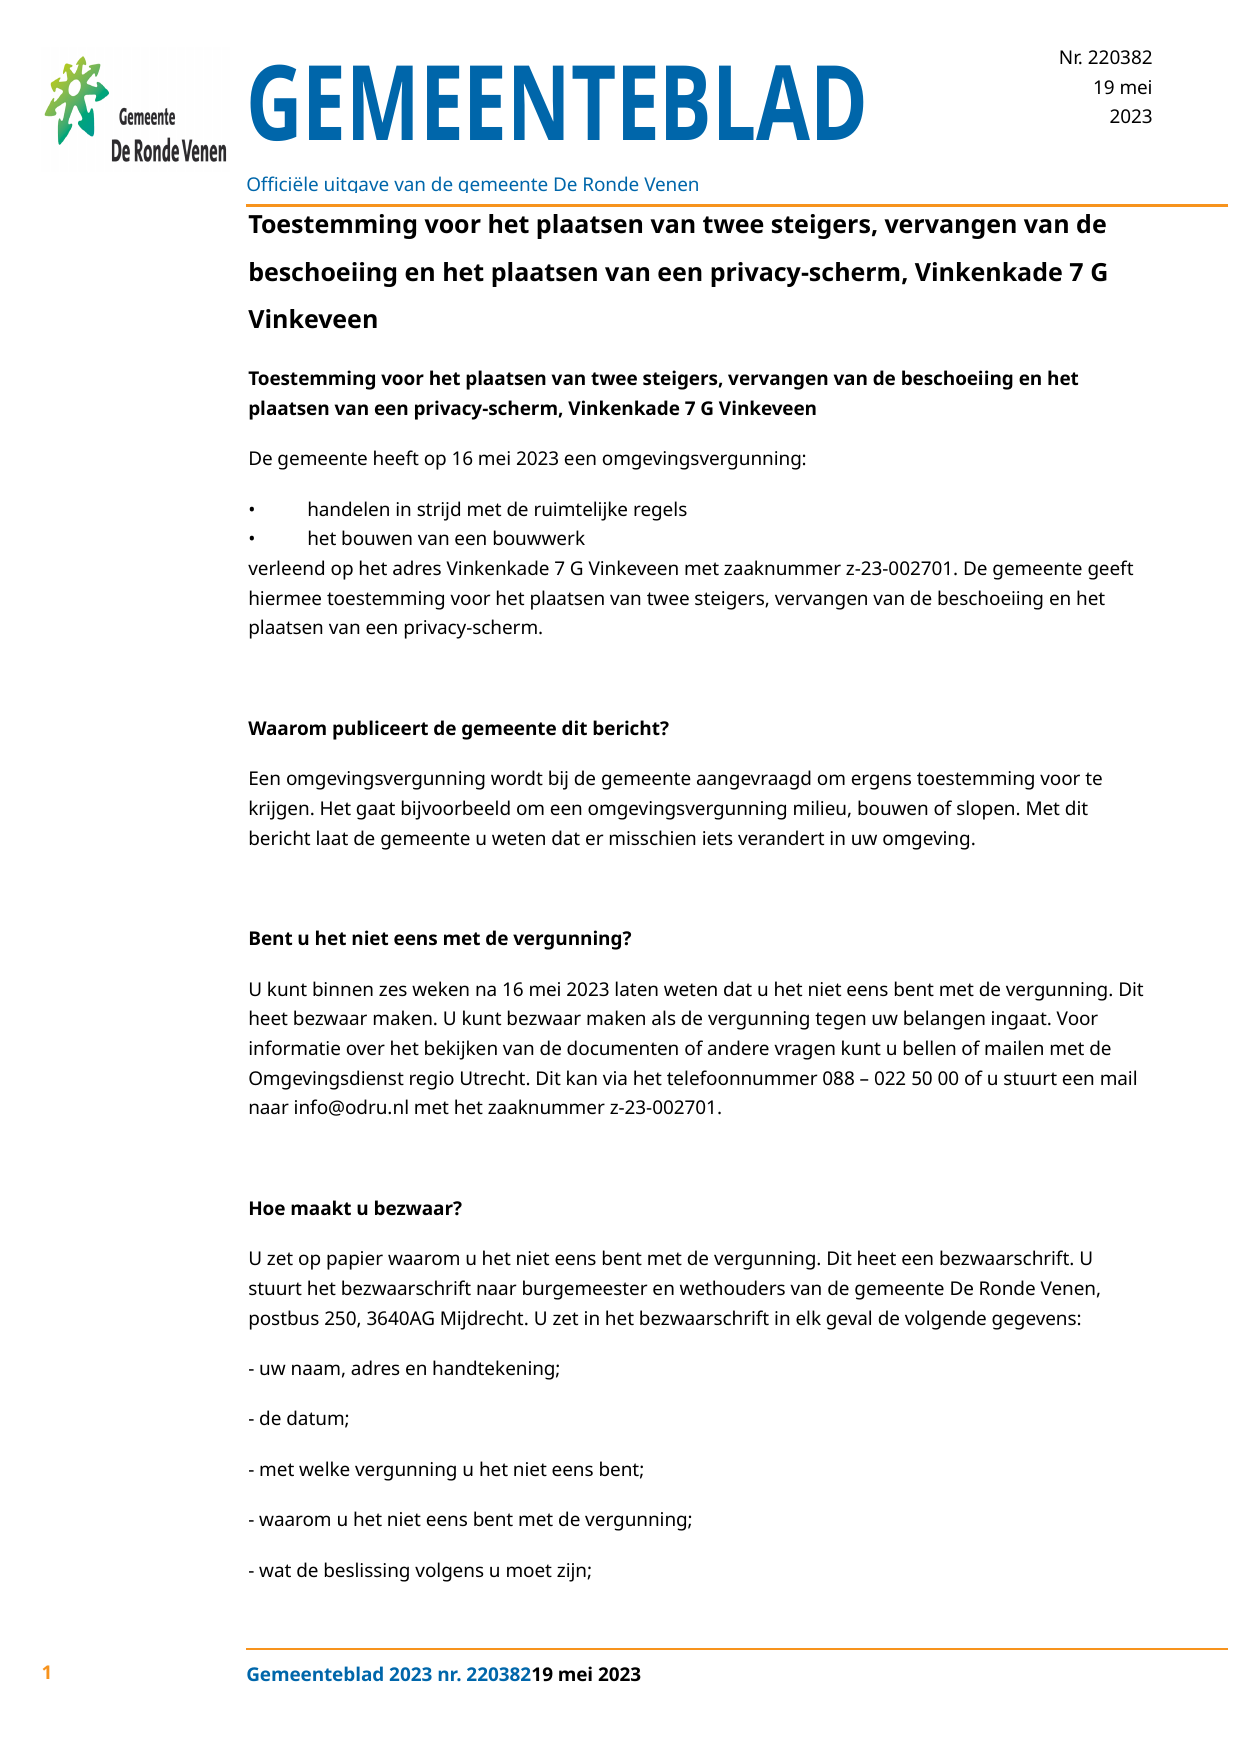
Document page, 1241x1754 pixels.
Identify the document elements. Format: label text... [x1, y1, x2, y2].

text Een omgevingsvergunning wordt bij de gemeente aangevraagd om ergens toestemming voor te krijgen. Het gaat bijvoorbeeld om een omgevingsvergunning milieu, bouwen of slopen. Met dit bericht laat de gemeente u weten dat er misschien iets verandert in uw omgeving. [248, 766, 1152, 850]
text Hoe maakt u bezwaar? [248, 1195, 1152, 1221]
text De gemeente heeft op 16 mei 2023 een omgevingsvergunning: [248, 446, 1152, 471]
text - waarom u het niet eens bent met de vergunning; [248, 1506, 1152, 1532]
list handelen in strijd met de ruimtelijke regels [248, 496, 1152, 522]
text verleend op het adres Vinkenkade 7 G Vinkeveen met zaaknummer z-23-002701. De gemeente geeft hiermee toestemming voor het plaatsen van twee steigers, vervangen van de beschoeiing en het plaatsen van een privacy-scherm. [248, 555, 1152, 640]
text - met welke vergunning u het niet eens bent; [248, 1456, 1152, 1482]
text Bent u het niet eens met de vergunning? [248, 926, 1152, 951]
picture [41, 47, 231, 172]
text Waarom publiceert de gemeente dit bericht? [248, 715, 1152, 741]
text - de datum; [248, 1406, 1152, 1431]
text - uw naam, adres en handtekening; [248, 1355, 1152, 1381]
text Toestemming voor het plaatsen van twee steigers, vervangen van de beschoeiing en het plaatsen van een privacy-scherm, Vinkenkade 7 G Vinkeveen [248, 207, 1152, 336]
text U zet op papier waarom u het niet eens bent met de vergunning. Dit heet een bezwaarschrift. U stuurt het bezwaarschrift naar burgemeester en wethouders van de gemeente De Ronde Venen, postbus 250, 3640AG Mijdrecht. U zet in het bezwaarschrift in elk geval de volgende gegevens: [248, 1246, 1152, 1330]
text U kunt binnen zes weken na 16 mei 2023 laten weten dat u het niet eens bent met de vergunning. Dit heet bezwaar maken. U kunt bezwaar maken als de vergunning tegen uw belangen ingaat. Voor informatie over het bekijken van de documenten of andere vragen kunt u bellen of mailen met de Omgevingsdienst regio Utrecht. Dit kan via het telefoonnummer 088 – 022 50 00 of u stuurt een mail naar info@odru.nl met het zaaknummer z-23-002701. [248, 976, 1152, 1120]
text - wat de beslissing volgens u moet zijn; [248, 1557, 1152, 1582]
list het bouwen van een bouwwerk [248, 526, 1152, 551]
text Toestemming voor het plaatsen van twee steigers, vervangen van de beschoeiing en het plaatsen van een privacy-scherm, Vinkenkade 7 G Vinkeveen [248, 366, 1152, 421]
